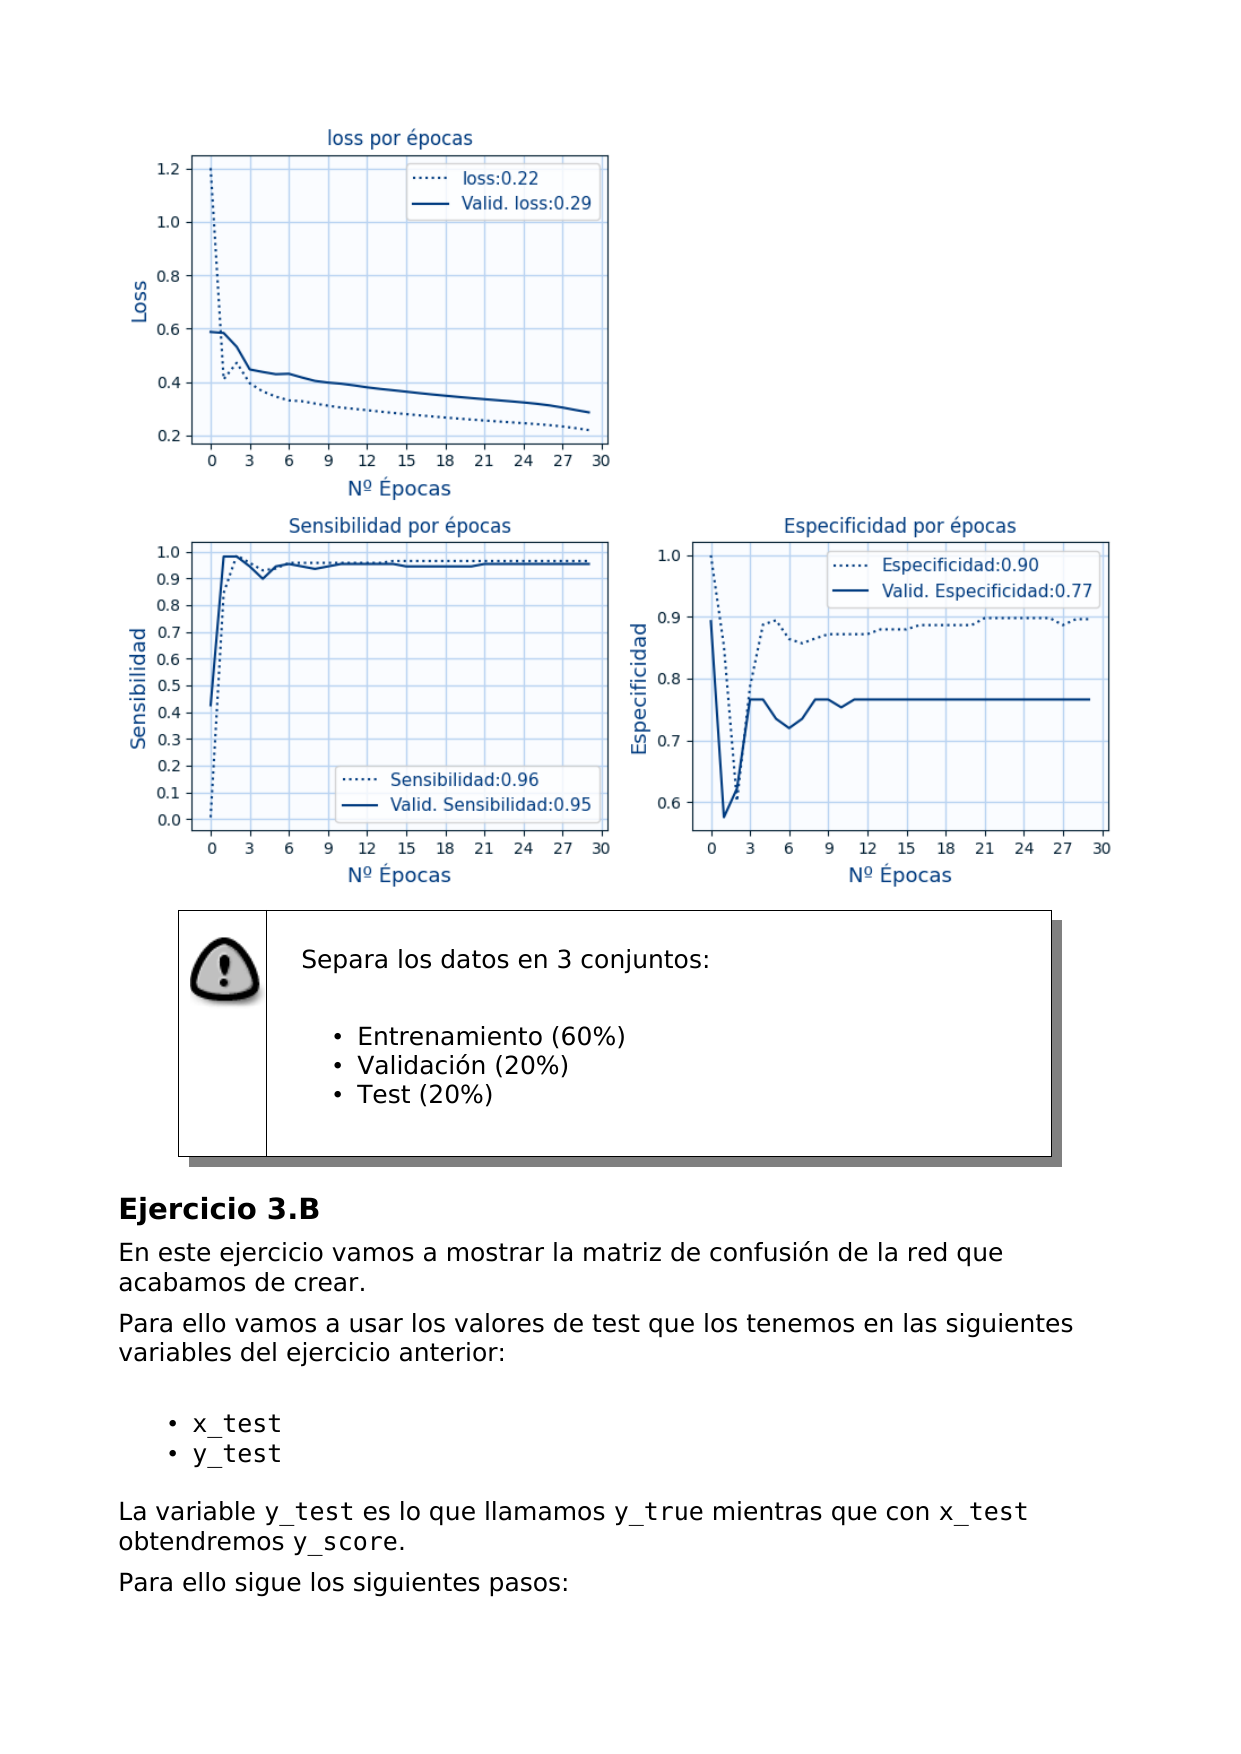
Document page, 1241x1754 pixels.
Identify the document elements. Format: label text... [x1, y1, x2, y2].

text La variable y_test es lo que llamamos y_true mientras que con x_test obtendremos y_score. [118, 1497, 1122, 1556]
text Para ello sigue los siguientes pasos: [118, 1568, 1122, 1597]
picture [118, 118, 1123, 898]
picture [190, 933, 266, 1009]
list x_test [177, 1410, 1122, 1439]
table_header [179, 911, 266, 1156]
text Para ello vamos a usar los valores de test que los tenemos en las siguientes variables del ejercicio anterior: [118, 1309, 1122, 1368]
list y_test [177, 1439, 1122, 1468]
table_header Separa los datos en 3 conjuntos: Entrenamiento (60%) Validación (20%) Test (20%) [267, 911, 1051, 1156]
text En este ejercicio vamos a mostrar la matriz de confusión de la red que acabamos de crear. [118, 1238, 1122, 1297]
subtitle Ejercicio 3.B [118, 1192, 1122, 1226]
